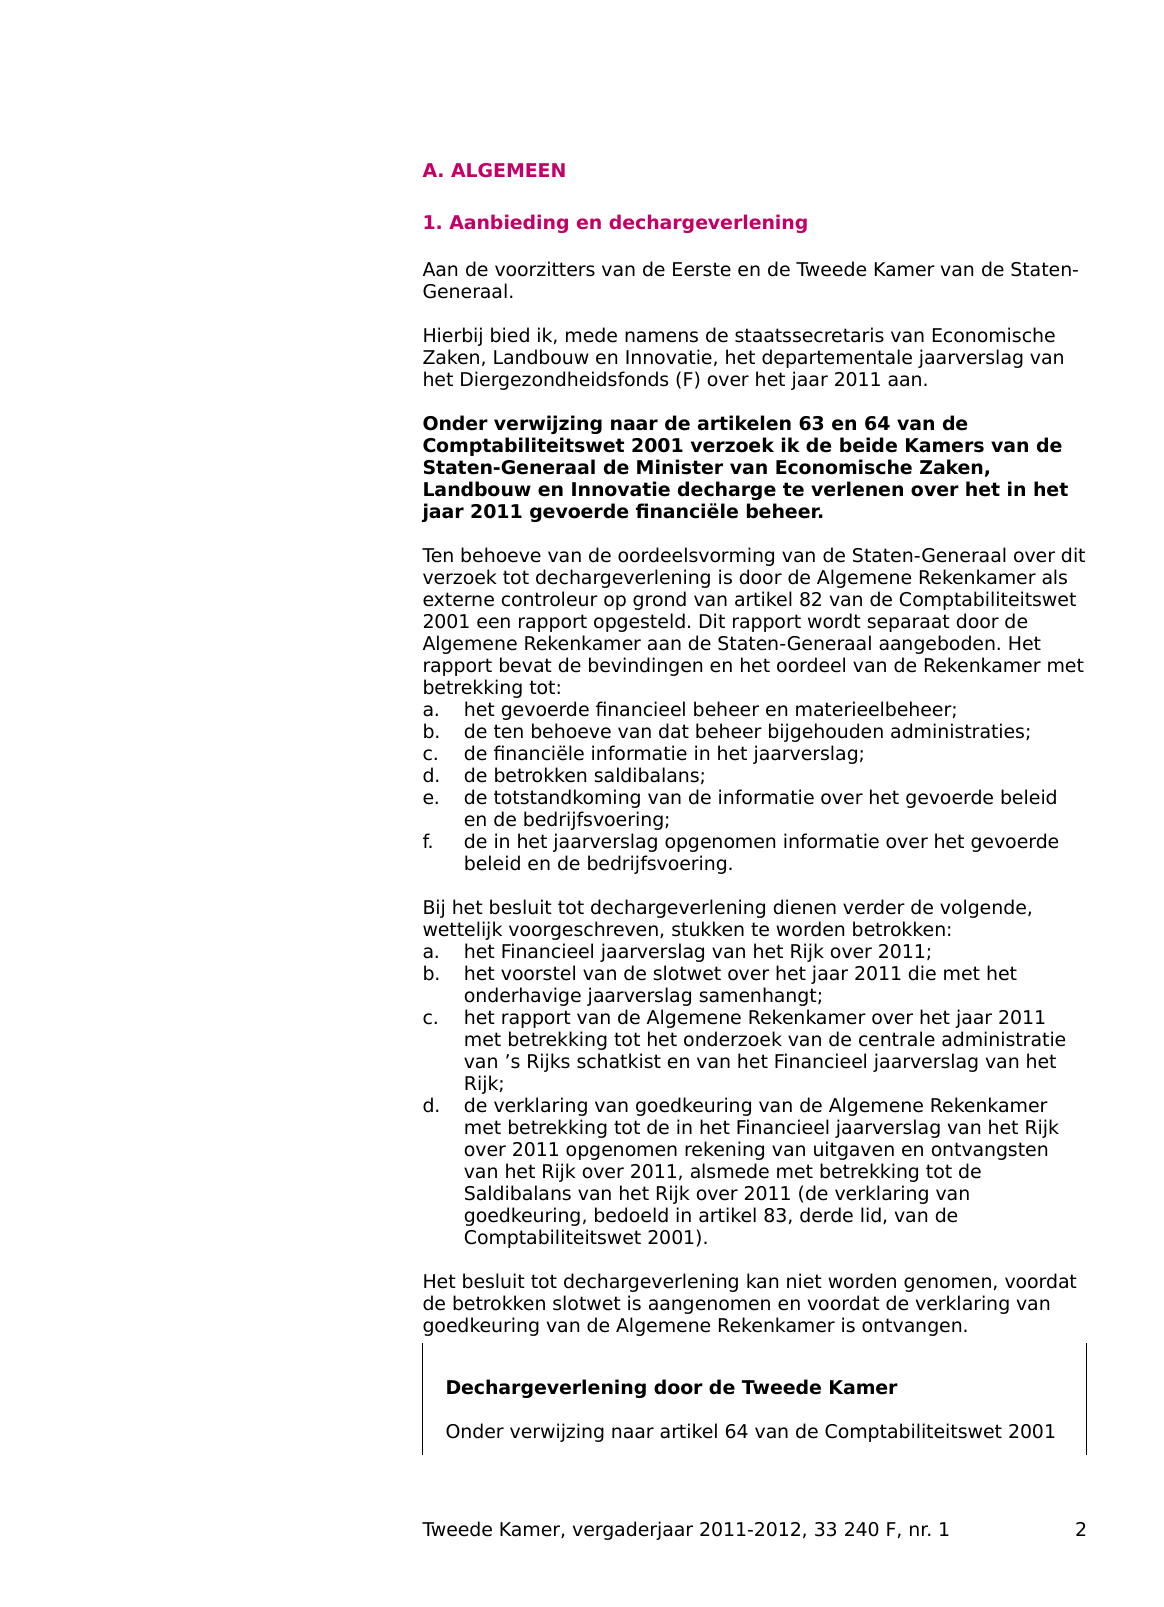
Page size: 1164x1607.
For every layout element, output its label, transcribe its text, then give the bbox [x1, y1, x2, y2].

text Bij het besluit tot dechargeverlening dienen verder de volgende, wettelijk voorgeschreven, stukken te worden betrokken: [422, 897, 1087, 941]
text Onder verwijzing naar de artikelen 63 en 64 van de Comptabiliteitswet 2001 verzoek ik de beide Kamers van de Staten-Generaal de Minister van Economische Zaken, Landbouw en Innovatie decharge te verlenen over het in het jaar 2011 gevoerde financiële beheer. [422, 413, 1087, 523]
text c. het rapport van de Algemene Rekenkamer over het jaar 2011 met betrekking tot het onderzoek van de centrale administratie van ’s Rijks schatkist en van het Financieel jaarverslag van het Rijk; [422, 1007, 1087, 1095]
table_header Dechargeverlening door de Tweede Kamer Onder verwijzing naar artikel 64 van de Comptabiliteitswet 2001 [423, 1343, 1086, 1455]
text f. de in het jaarverslag opgenomen informatie over het gevoerde beleid en de bedrijfsvoering. [422, 831, 1087, 875]
subtitle A. ALGEMEEN [422, 160, 1087, 182]
text Hierbij bied ik, mede namens de staatssecretaris van Economische Zaken, Landbouw en Innovatie, het departementale jaarverslag van het Diergezondheidsfonds (F) over het jaar 2011 aan. [422, 325, 1087, 391]
text Aan de voorzitters van de Eerste en de Tweede Kamer van de Staten-Generaal. [422, 259, 1087, 303]
text e. de totstandkoming van de informatie over het gevoerde beleid en de bedrijfsvoering; [422, 787, 1087, 831]
text Het besluit tot dechargeverlening kan niet worden genomen, voordat de betrokken slotwet is aangenomen en voordat de verklaring van goedkeuring van de Algemene Rekenkamer is ontvangen. [422, 1271, 1087, 1337]
subtitle 1. Aanbieding en dechargeverlening [422, 212, 1087, 234]
text a. het gevoerde financieel beheer en materieelbeheer; [422, 699, 1087, 721]
text a. het Financieel jaarverslag van het Rijk over 2011; [422, 941, 1087, 963]
text Ten behoeve van de oordeelsvorming van de Staten-Generaal over dit verzoek tot dechargeverlening is door de Algemene Rekenkamer als externe controleur op grond van artikel 82 van de Comptabiliteitswet 2001 een rapport opgesteld. Dit rapport wordt separaat door de Algemene Rekenkamer aan de Staten-Generaal aangeboden. Het rapport bevat de bevindingen en het oordeel van de Rekenkamer met betrekking tot: [422, 545, 1087, 699]
text c. de financiële informatie in het jaarverslag; [422, 743, 1087, 765]
text d. de betrokken saldibalans; [422, 765, 1087, 787]
text d. de verklaring van goedkeuring van de Algemene Rekenkamer met betrekking tot de in het Financieel jaarverslag van het Rijk over 2011 opgenomen rekening van uitgaven en ontvangsten van het Rijk over 2011, alsmede met betrekking tot de Saldibalans van het Rijk over 2011 (de verklaring van goedkeuring, bedoeld in artikel 83, derde lid, van de Comptabiliteitswet 2001). [422, 1095, 1087, 1249]
text b. de ten behoeve van dat beheer bijgehouden administraties; [422, 721, 1087, 743]
text b. het voorstel van de slotwet over het jaar 2011 die met het onderhavige jaarverslag samenhangt; [422, 963, 1087, 1007]
